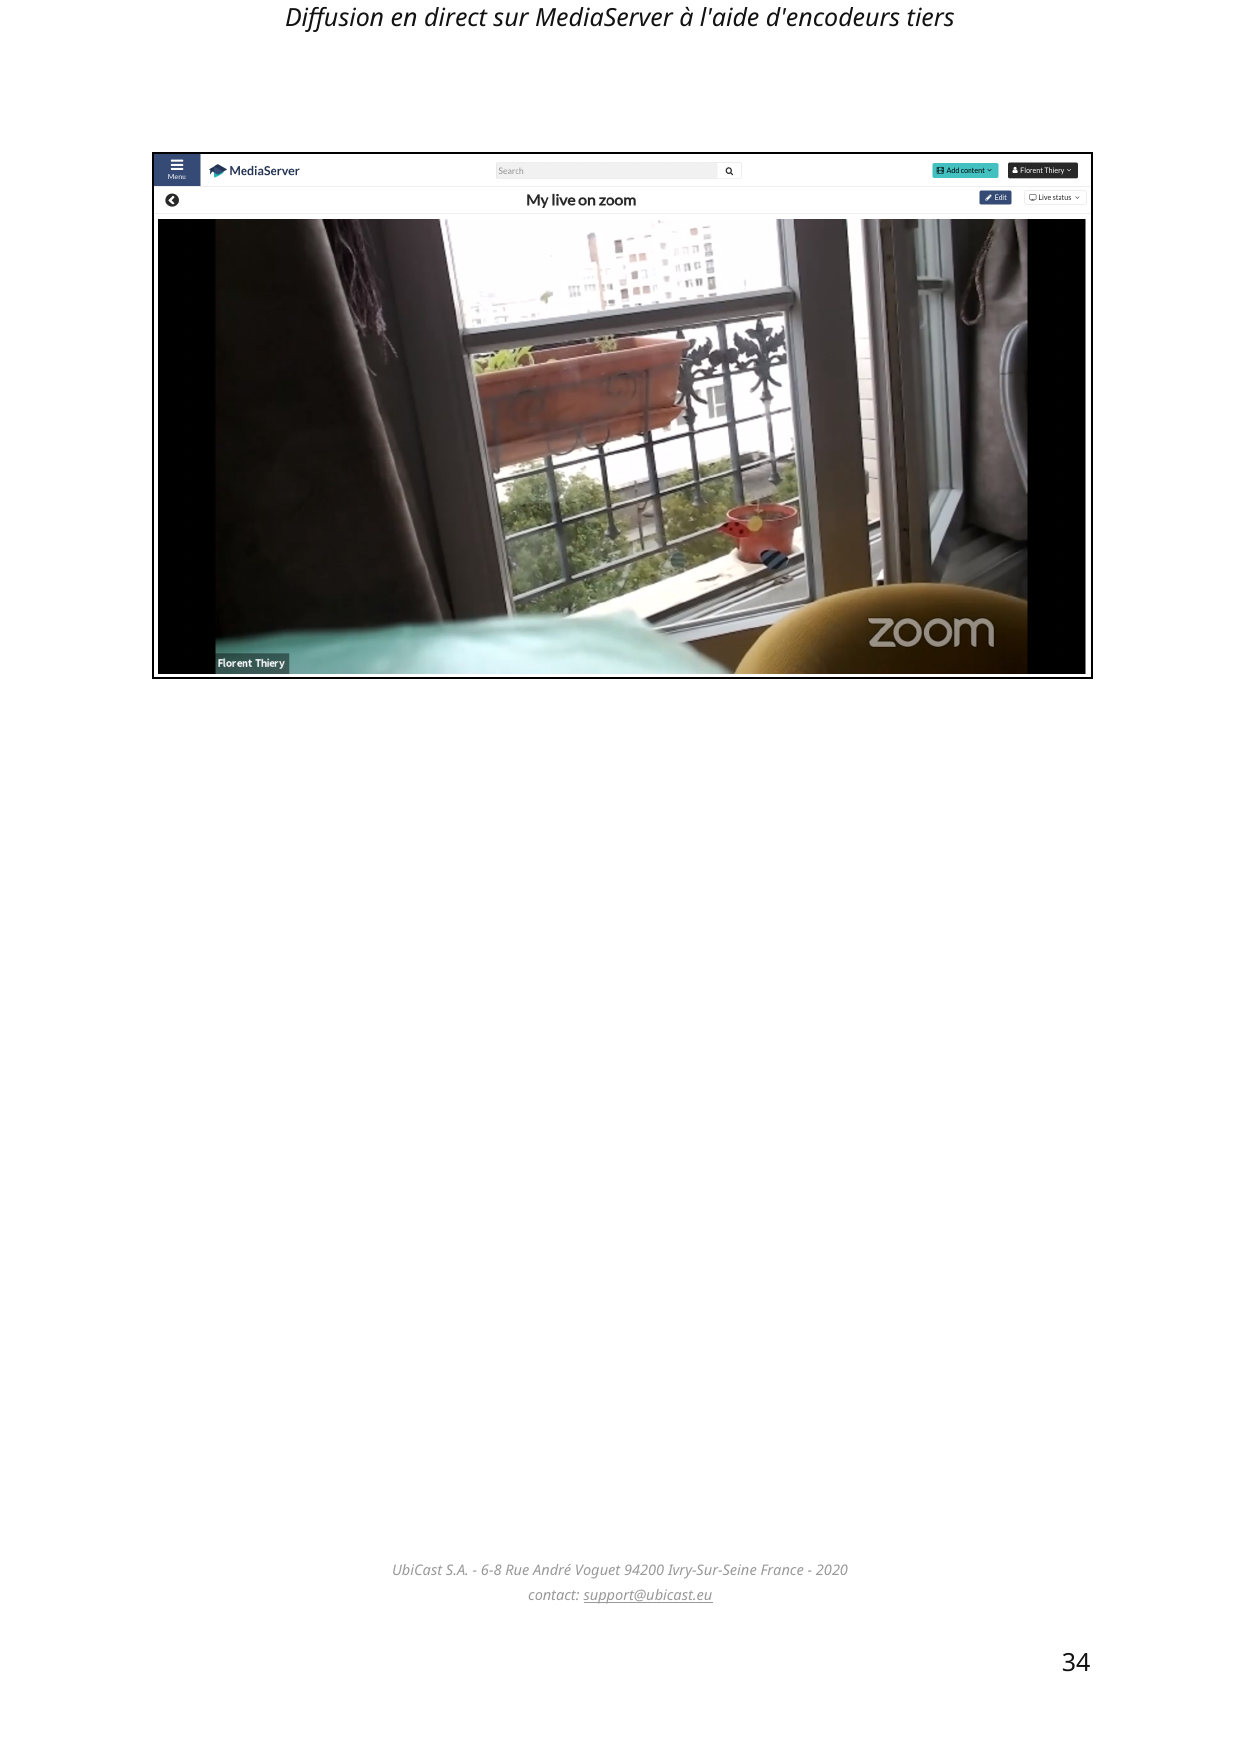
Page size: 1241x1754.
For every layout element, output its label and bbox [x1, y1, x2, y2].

picture [154, 154, 1091, 677]
